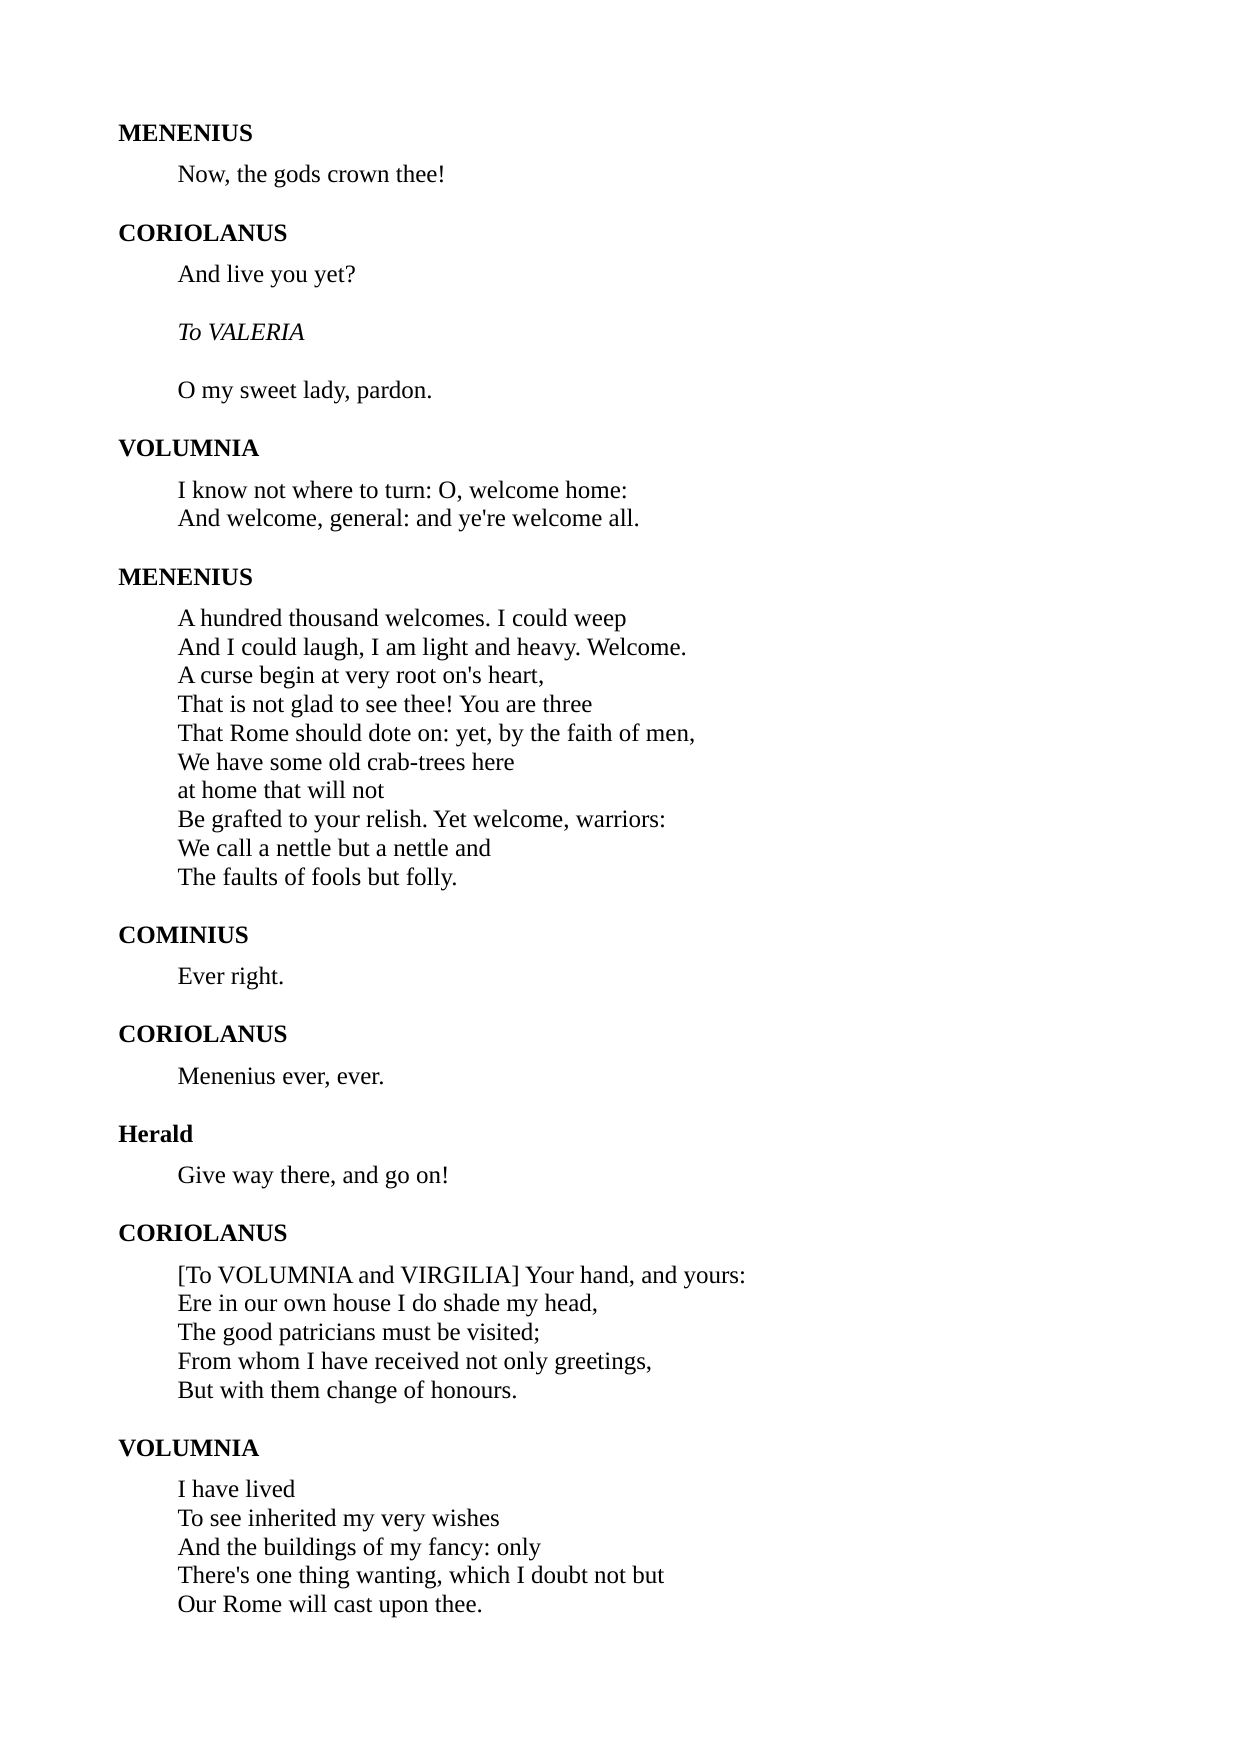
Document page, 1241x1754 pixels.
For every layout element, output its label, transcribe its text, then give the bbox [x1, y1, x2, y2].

text CORIOLANUS [118, 218, 1122, 246]
text [To VOLUMNIA and VIRGILIA] Your hand, and yours: Ere in our own house I do shade my head, The good patricians must be visited; From whom I have received not only greetings, But with them change of honours. [177, 1260, 1063, 1403]
text CORIOLANUS [118, 1218, 1122, 1247]
text MENENIUS [118, 118, 1122, 147]
text Herald [118, 1119, 1122, 1148]
text CORIOLANUS [118, 1019, 1122, 1048]
text I know not where to turn: O, welcome home: And welcome, general: and ye're welcome all. [177, 475, 1063, 532]
text COMINIUS [118, 920, 1122, 949]
text Give way there, and go on! [177, 1160, 1063, 1189]
text I have lived To see inherited my very wishes And the buildings of my fancy: only There's one thing wanting, which I doubt not but Our Rome will cast upon thee. [177, 1474, 1063, 1618]
text VOLUMNIA [118, 1433, 1122, 1462]
text A hundred thousand welcomes. I could weep And I could laugh, I am light and heavy. Welcome. A curse begin at very root on's heart, That is not glad to see thee! You are three That Rome should dote on: yet, by the faith of men, We have some old crab-trees here at home that will not Be grafted to your relish. Yet welcome, warriors: We call a nettle but a nettle and The faults of fools but folly. [177, 603, 1063, 891]
text MENENIUS [118, 562, 1122, 591]
text VOLUMNIA [118, 433, 1122, 462]
text Ever right. [177, 961, 1063, 990]
text To VALERIA [177, 317, 1063, 346]
text O my sweet lady, pardon. [177, 375, 1063, 404]
text Menenius ever, ever. [177, 1061, 1063, 1089]
text Now, the gods crown thee! [177, 159, 1063, 188]
text And live you yet? [177, 259, 1063, 288]
